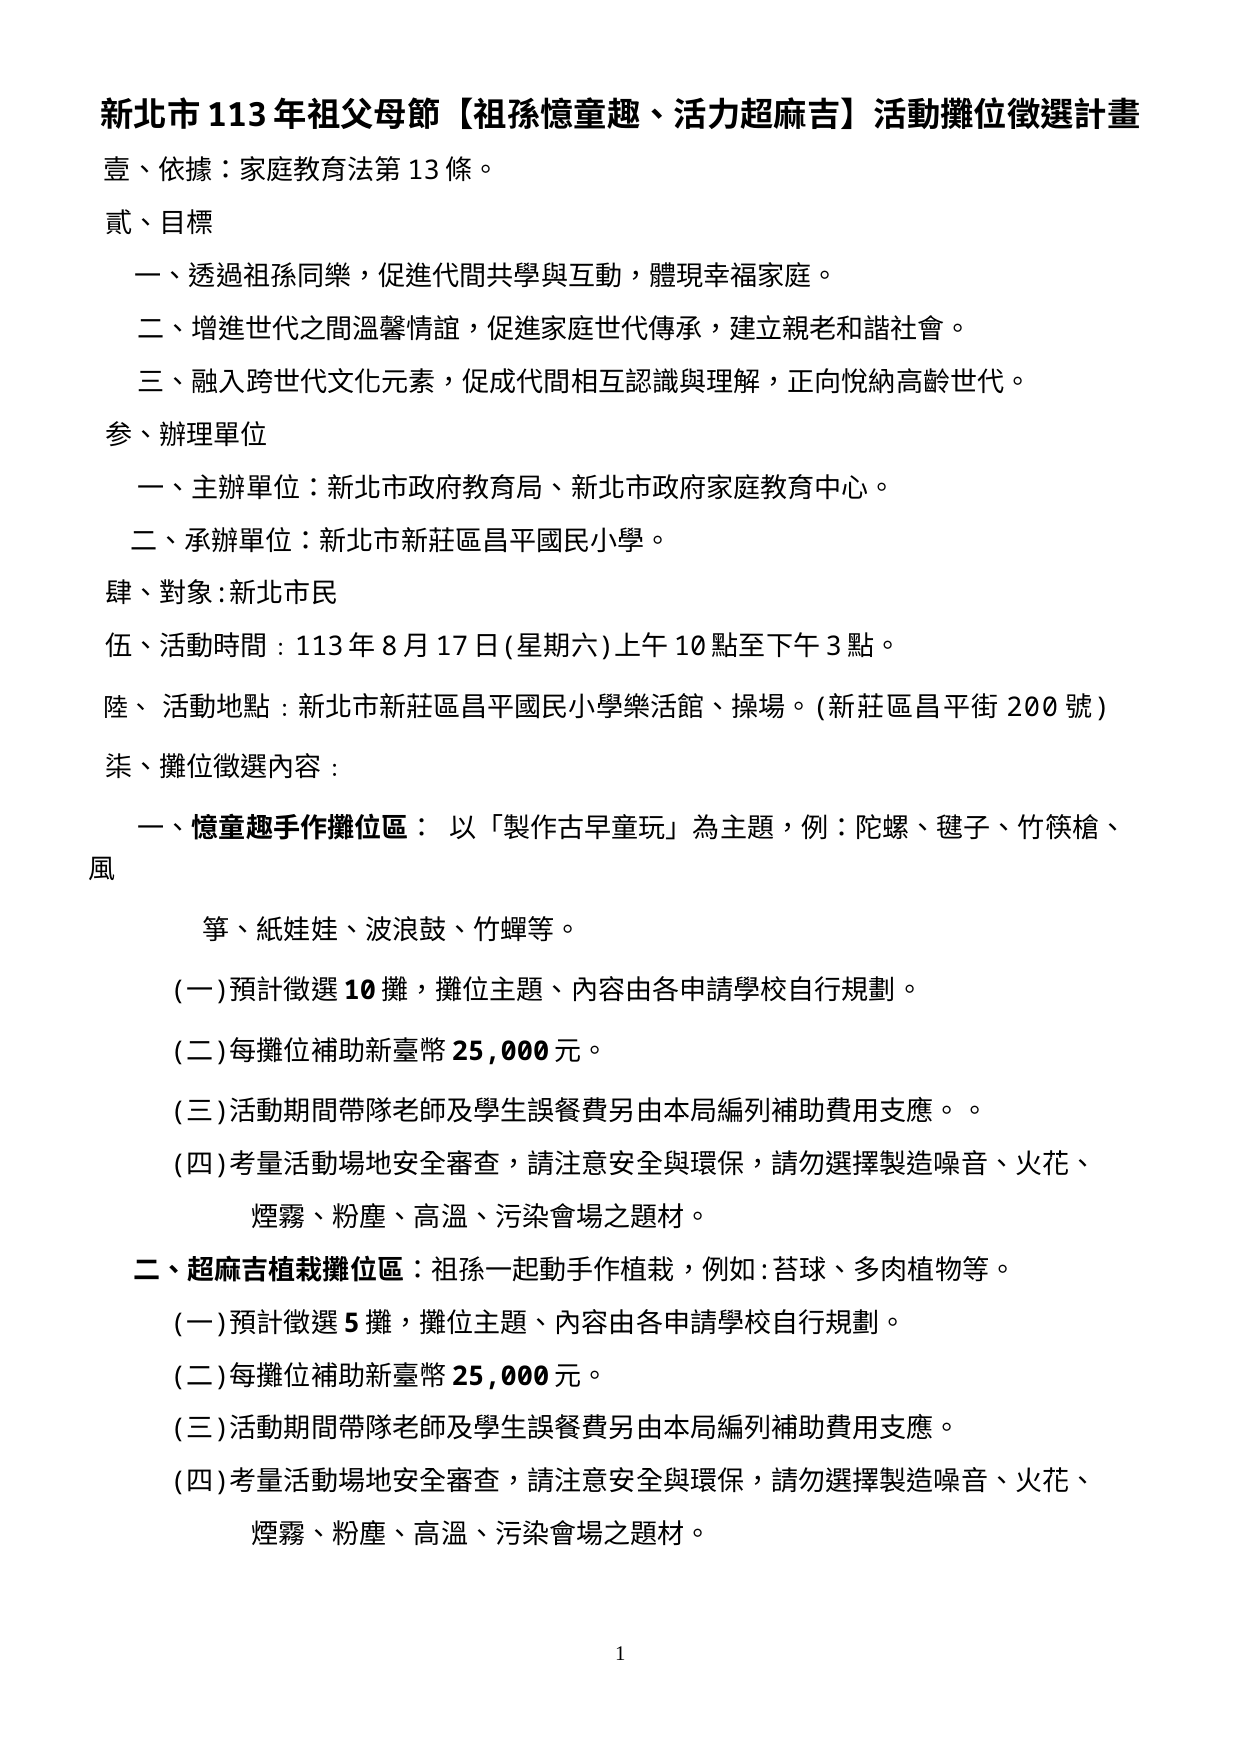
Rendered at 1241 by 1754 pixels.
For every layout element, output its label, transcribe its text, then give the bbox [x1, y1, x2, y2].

text 肆、對象:新北市民 [89, 569, 1152, 611]
text 煙霧、粉塵、高溫、污染會場之題材。 [89, 1193, 1152, 1234]
text 壹、依據：家庭教育法第13條。 [89, 146, 1152, 188]
text 新北市113年祖父母節【祖孫憶童趣、活力超麻吉】活動攤位徵選計畫 [89, 93, 1152, 135]
text (三)活動期間帶隊老師及學生誤餐費另由本局編列補助費用支應。 [89, 1404, 1152, 1446]
text (一)預計徵選5攤，攤位主題、內容由各申請學校自行規劃。 [89, 1299, 1152, 1340]
text (三)活動期間帶隊老師及學生誤餐費另由本局編列補助費用支應。。 [89, 1087, 1152, 1129]
list 一、透過祖孫同樂，促進代間共學與互動，體現幸福家庭。 [118, 252, 1152, 294]
text 箏、紙娃娃、波浪鼓、竹蟬等。 [89, 906, 1152, 947]
text (四)考量活動場地安全審查，請注意安全與環保，請勿選擇製造噪音、火花、 [89, 1457, 1152, 1499]
text 煙霧、粉塵、高溫、污染會場之題材。 [89, 1510, 1152, 1552]
list 二、超麻吉植栽攤位區：祖孫一起動手作植栽，例如:苔球、多肉植物等。 [133, 1246, 1152, 1287]
text 柒、攤位徵選內容﹕ [89, 743, 1152, 785]
text 伍、活動時間﹕113年8月17日(星期六)上午10點至下午3點。 [89, 622, 1152, 664]
text 二、承辦單位：新北市新莊區昌平國民小學。 [114, 517, 1152, 558]
list 三、融入跨世代文化元素，促成代間相互認識與理解，正向悅納高齡世代。 [89, 358, 1152, 399]
text (二)每攤位補助新臺幣25,000元。 [89, 1352, 1152, 1393]
text (二)每攤位補助新臺幣25,000元。 [89, 1027, 1152, 1068]
list 活動地點﹕新北市新莊區昌平國民小學樂活館、操場。(新莊區昌平街200號) [103, 683, 1152, 724]
text (四)考量活動場地安全審查，請注意安全與環保，請勿選擇製造噪音、火花、 [89, 1140, 1152, 1182]
text 一、主辦單位：新北市政府教育局、新北市政府家庭教育中心。 [89, 464, 1152, 505]
text 貳、目標 [89, 199, 1152, 241]
text (一)預計徵選10攤，攤位主題、內容由各申請學校自行規劃。 [89, 966, 1152, 1008]
text 参、辦理單位 [89, 411, 1152, 452]
text 一、憶童趣手作攤位區： 以「製作古早童玩」為主題，例：陀螺、毽子、竹筷槍、風 [89, 804, 1152, 887]
list 二、增進世代之間溫馨情誼，促進家庭世代傳承，建立親老和諧社會。 [88, 305, 1152, 347]
